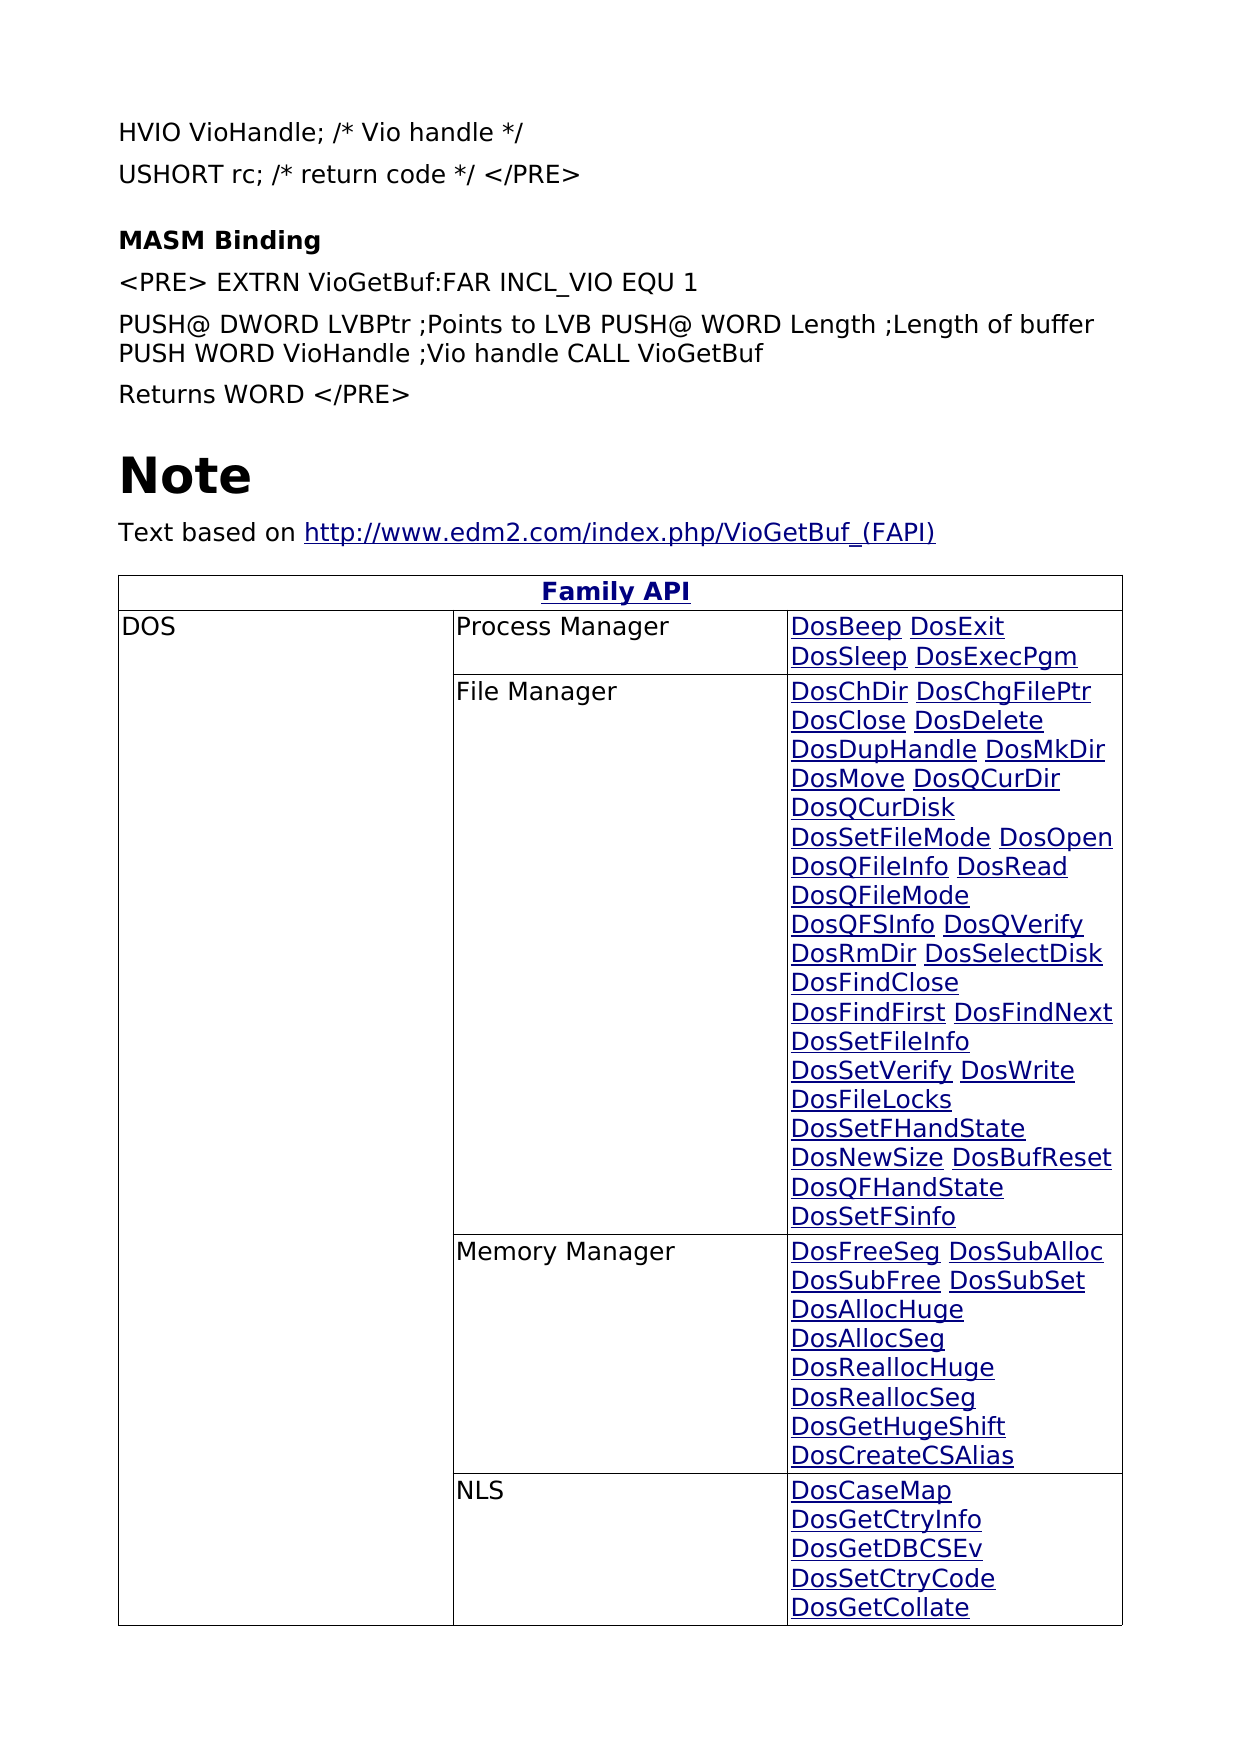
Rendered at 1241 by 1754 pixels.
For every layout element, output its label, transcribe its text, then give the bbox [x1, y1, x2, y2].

table_cell DosFreeSeg DosSubAlloc DosSubFree DosSubSet DosAllocHuge DosAllocSeg DosReallocHuge DosReallocSeg DosGetHugeShift DosCreateCSAlias [788, 1235, 1122, 1473]
text USHORT rc; /* return code */ </PRE> [118, 160, 1122, 189]
table_cell Memory Manager [454, 1235, 787, 1473]
table_cell NLS [454, 1474, 787, 1625]
subtitle Note [118, 447, 1122, 506]
table_cell DosCaseMap DosGetCtryInfo DosGetDBCSEv DosSetCtryCode DosGetCollate [788, 1474, 1122, 1625]
table_cell DOS [119, 611, 453, 1625]
text PUSH@ DWORD LVBPtr ;Points to LVB PUSH@ WORD Length ;Length of buffer PUSH WORD VioHandle ;Vio handle CALL VioGetBuf [118, 310, 1122, 368]
subtitle MASM Binding [118, 226, 1122, 256]
table_cell Process Manager [454, 611, 787, 674]
table_cell DosBeep DosExit DosSleep DosExecPgm [788, 611, 1122, 674]
text HVIO VioHandle; /* Vio handle */ [118, 118, 1122, 147]
text <PRE> EXTRN VioGetBuf:FAR INCL_VIO EQU 1 [118, 268, 1122, 297]
table_cell File Manager [454, 675, 787, 1234]
text Text based on http://www.edm2.com/index.php/VioGetBuf_(FAPI) [118, 518, 1122, 547]
table_cell DosChDir DosChgFilePtr DosClose DosDelete DosDupHandle DosMkDir DosMove DosQCurDir DosQCurDisk DosSetFileMode DosOpen DosQFileInfo DosRead DosQFileMode DosQFSInfo DosQVerify DosRmDir DosSelectDisk DosFindClose DosFindFirst DosFindNext DosSetFileInfo DosSetVerify DosWrite DosFileLocks DosSetFHandState DosNewSize DosBufReset DosQFHandState DosSetFSinfo [788, 675, 1122, 1234]
table_header Family API [119, 576, 1122, 609]
text Returns WORD </PRE> [118, 381, 1122, 410]
